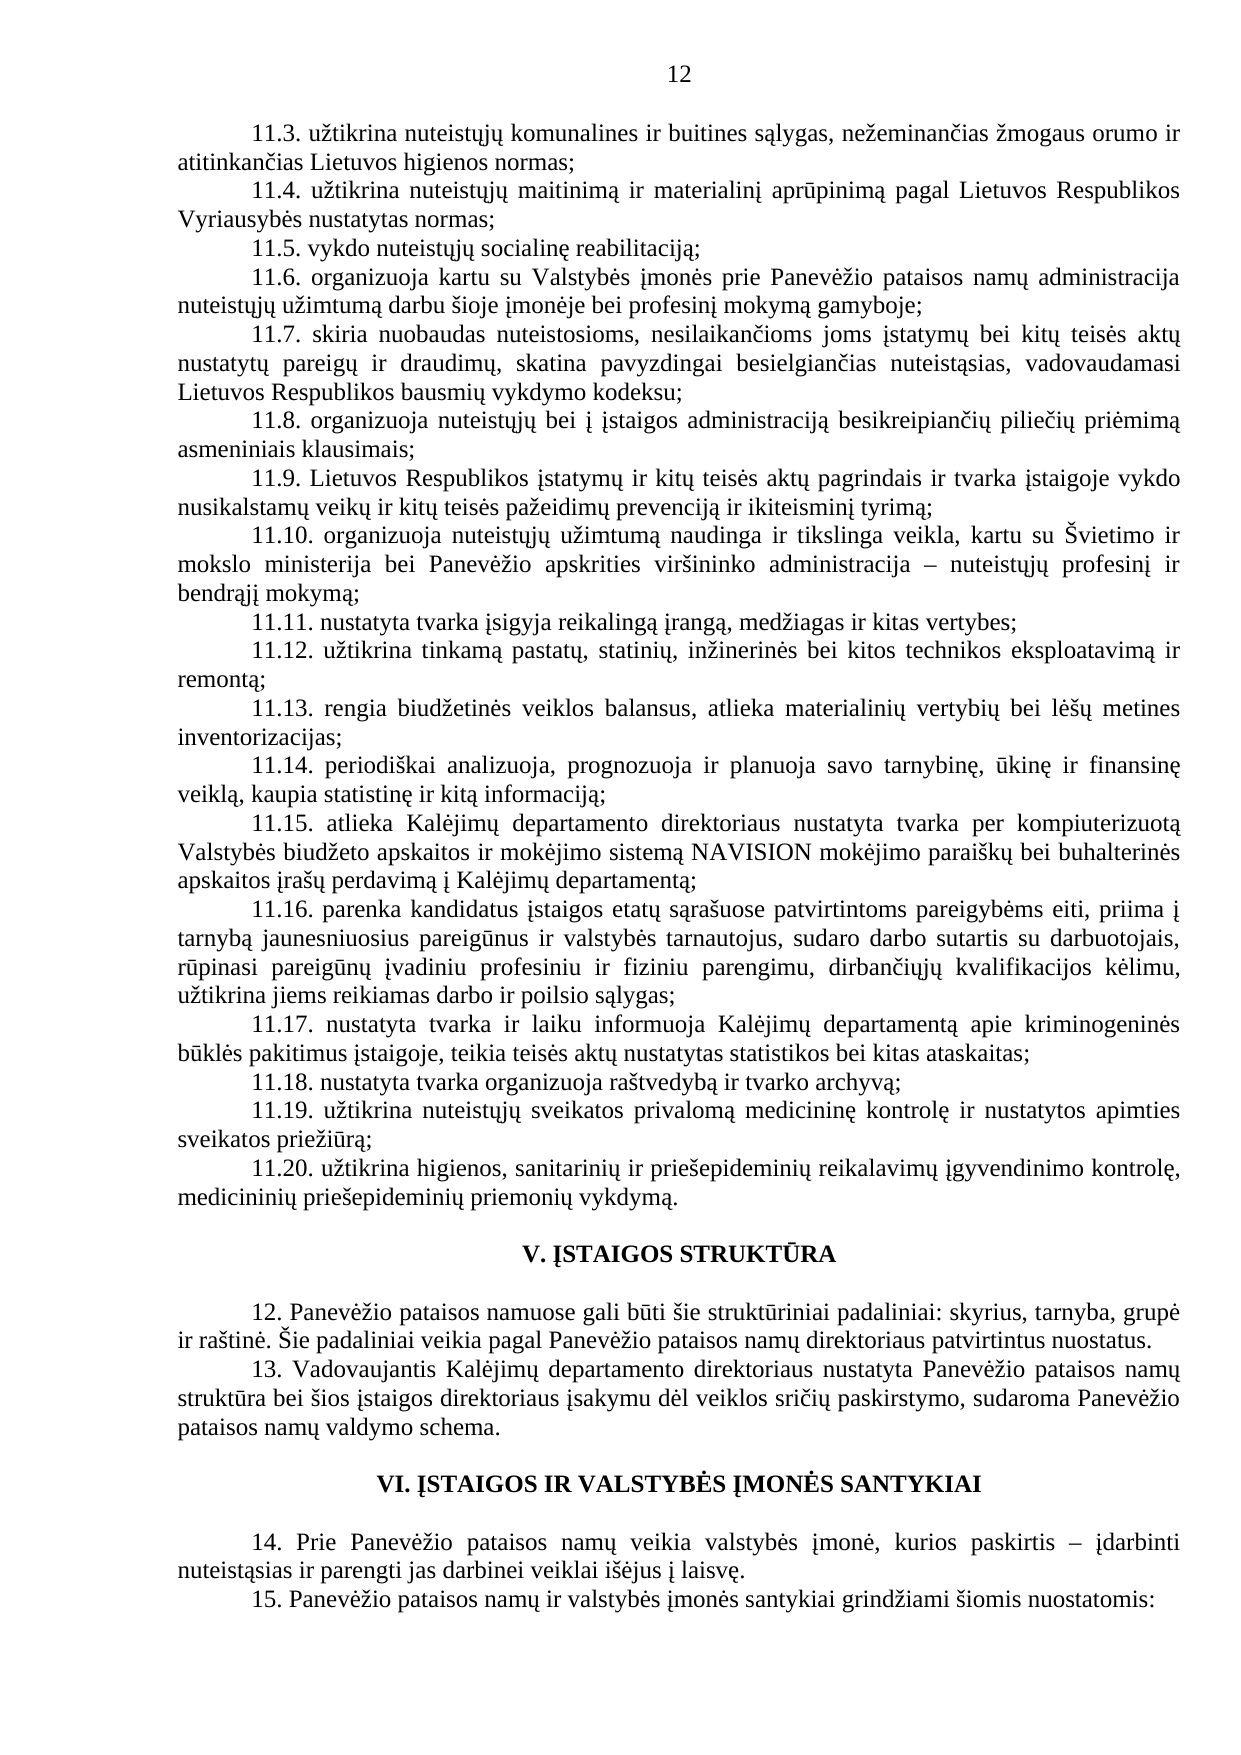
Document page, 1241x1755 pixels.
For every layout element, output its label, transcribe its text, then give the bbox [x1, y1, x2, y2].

text 11.11. nustatyta tvarka įsigyja reikalingą įrangą, medžiagas ir kitas vertybes; [177, 607, 1181, 636]
text 11.9. Lietuvos Respublikos įstatymų ir kitų teisės aktų pagrindais ir tvarka įstaigoje vykdo nusikalstamų veikų ir kitų teisės pažeidimų prevenciją ir ikiteisminį tyrimą; [177, 463, 1181, 521]
text 11.12. užtikrina tinkamą pastatų, statinių, inžinerinės bei kitos technikos eksploatavimą ir remontą; [177, 636, 1181, 693]
text VI. ĮSTAIGOS IR VALSTYBĖS ĮMONĖS SANTYKIAI [177, 1469, 1181, 1498]
text 12. Panevėžio pataisos namuose gali būti šie struktūriniai padaliniai: skyrius, tarnyba, grupė ir raštinė. Šie padaliniai veikia pagal Panevėžio pataisos namų direktoriaus patvirtintus nuostatus. [177, 1297, 1181, 1354]
text 11.5. vykdo nuteistųjų socialinę reabilitaciją; [177, 233, 1181, 262]
text 11.8. organizuoja nuteistųjų bei į įstaigos administraciją besikreipiančių piliečių priėmimą asmeniniais klausimais; [177, 406, 1181, 463]
text 11.3. užtikrina nuteistųjų komunalines ir buitines sąlygas, nežeminančias žmogaus orumo ir atitinkančias Lietuvos higienos normas; [177, 118, 1181, 176]
text 11.15. atlieka Kalėjimų departamento direktoriaus nustatyta tvarka per kompiuterizuotą Valstybės biudžeto apskaitos ir mokėjimo sistemą NAVISION mokėjimo paraiškų bei buhalterinės apskaitos įrašų perdavimą į Kalėjimų departamentą; [177, 808, 1181, 894]
text 14. Prie Panevėžio pataisos namų veikia valstybės įmonė, kurios paskirtis – įdarbinti nuteistąsias ir parengti jas darbinei veiklai išėjus į laisvę. [177, 1527, 1181, 1584]
text 11.13. rengia biudžetinės veiklos balansus, atlieka materialinių vertybių bei lėšų metines inventorizacijas; [177, 693, 1181, 751]
text 13. Vadovaujantis Kalėjimų departamento direktoriaus nustatyta Panevėžio pataisos namų struktūra bei šios įstaigos direktoriaus įsakymu dėl veiklos sričių paskirstymo, sudaroma Panevėžio pataisos namų valdymo schema. [177, 1354, 1181, 1441]
text 11.16. parenka kandidatus įstaigos etatų sąrašuose patvirtintoms pareigybėms eiti, priima į tarnybą jaunesniuosius pareigūnus ir valstybės tarnautojus, sudaro darbo sutartis su darbuotojais, rūpinasi pareigūnų įvadiniu profesiniu ir fiziniu parengimu, dirbančiųjų kvalifikacijos kėlimu, užtikrina jiems reikiamas darbo ir poilsio sąlygas; [177, 894, 1181, 1009]
text 11.20. užtikrina higienos, sanitarinių ir priešepideminių reikalavimų įgyvendinimo kontrolę, medicininių priešepideminių priemonių vykdymą. [177, 1153, 1181, 1211]
text 15. Panevėžio pataisos namų ir valstybės įmonės santykiai grindžiami šiomis nuostatomis: [177, 1584, 1181, 1613]
text 11.4. užtikrina nuteistųjų maitinimą ir materialinį aprūpinimą pagal Lietuvos Respublikos Vyriausybės nustatytas normas; [177, 176, 1181, 233]
text 11.19. užtikrina nuteistųjų sveikatos privalomą medicininę kontrolę ir nustatytos apimties sveikatos priežiūrą; [177, 1096, 1181, 1153]
text V. ĮSTAIGOS STRUKTŪRA [177, 1239, 1181, 1268]
text 11.10. organizuoja nuteistųjų užimtumą naudinga ir tikslinga veikla, kartu su Švietimo ir mokslo ministerija bei Panevėžio apskrities viršininko administracija – nuteistųjų profesinį ir bendrąjį mokymą; [177, 521, 1181, 607]
text 11.18. nustatyta tvarka organizuoja raštvedybą ir tvarko archyvą; [177, 1067, 1181, 1096]
text 11.6. organizuoja kartu su Valstybės įmonės prie Panevėžio pataisos namų administracija nuteistųjų užimtumą darbu šioje įmonėje bei profesinį mokymą gamyboje; [177, 262, 1181, 319]
text 11.17. nustatyta tvarka ir laiku informuoja Kalėjimų departamentą apie kriminogeninės būklės pakitimus įstaigoje, teikia teisės aktų nustatytas statistikos bei kitas ataskaitas; [177, 1009, 1181, 1067]
text 11.14. periodiškai analizuoja, prognozuoja ir planuoja savo tarnybinę, ūkinę ir finansinę veiklą, kaupia statistinę ir kitą informaciją; [177, 751, 1181, 808]
text 11.7. skiria nuobaudas nuteistosioms, nesilaikančioms joms įstatymų bei kitų teisės aktų nustatytų pareigų ir draudimų, skatina pavyzdingai besielgiančias nuteistąsias, vadovaudamasi Lietuvos Respublikos bausmių vykdymo kodeksu; [177, 319, 1181, 406]
